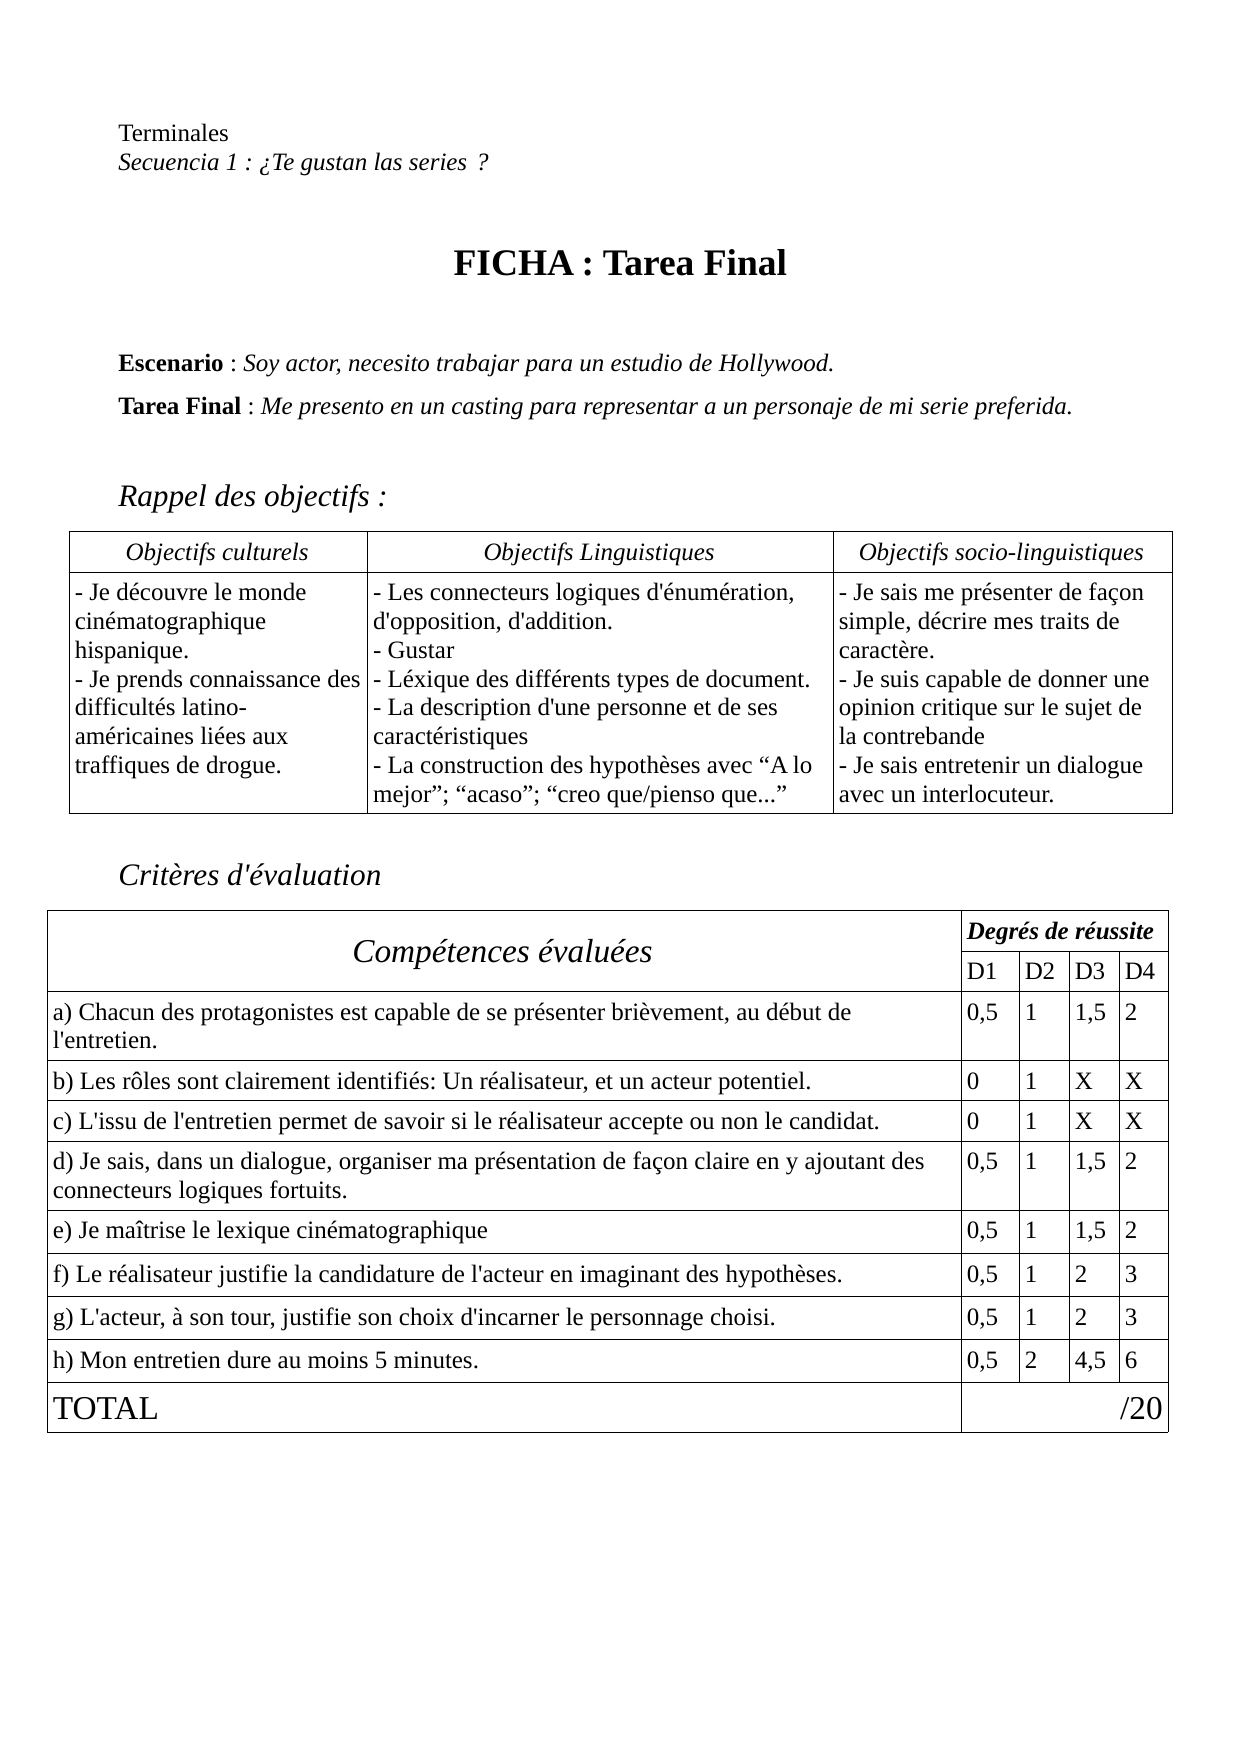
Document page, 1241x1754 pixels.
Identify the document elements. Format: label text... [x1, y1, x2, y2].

table_cell d) Je sais, dans un dialogue, organiser ma présentation de façon claire en y ajoutant des connecteurs logiques fortuits. [48, 1142, 961, 1210]
table_cell D1 [962, 952, 1019, 991]
table_cell TOTAL [48, 1383, 961, 1432]
table_cell 6 [1120, 1340, 1168, 1382]
table_header Objectifs culturels [70, 532, 367, 572]
text Terminales [118, 118, 1122, 147]
table_cell 0,5 [962, 1211, 1019, 1253]
table_cell 3 [1120, 1297, 1168, 1339]
table_cell X [1070, 1101, 1119, 1141]
table_cell D3 [1070, 952, 1119, 991]
table_cell 1 [1020, 1297, 1069, 1339]
table_cell 2 [1120, 992, 1168, 1060]
table_cell 3 [1120, 1254, 1168, 1296]
table_cell 0,5 [962, 1297, 1019, 1339]
table_cell X [1120, 1061, 1168, 1100]
table_cell 1 [1020, 1211, 1069, 1253]
table_cell 2 [1070, 1254, 1119, 1296]
table_cell X [1070, 1061, 1119, 1100]
table_cell 2 [1020, 1340, 1069, 1382]
table_cell 1,5 [1070, 1211, 1119, 1253]
table_cell 1,5 [1070, 992, 1119, 1060]
table_header Compétences évaluées [48, 911, 961, 991]
table_cell - Je sais me présenter de façon simple, décrire mes traits de caractère. - Je suis capable de donner une opinion critique sur le sujet de la contrebande - Je sais entretenir un dialogue avec un interlocuteur. [834, 573, 1172, 813]
table_header Objectifs Linguistiques [368, 532, 833, 572]
table_cell 0,5 [962, 992, 1019, 1060]
table_cell X [1120, 1101, 1168, 1141]
table_cell a) Chacun des protagonistes est capable de se présenter brièvement, au début de l'entretien. [48, 992, 961, 1060]
table_cell 0,5 [962, 1340, 1019, 1382]
table_cell b) Les rôles sont clairement identifiés: Un réalisateur, et un acteur potentiel. [48, 1061, 961, 1100]
table_cell 0 [962, 1061, 1019, 1100]
text Secuencia 1 : ¿Te gustan las series ? [118, 147, 1122, 176]
table_cell 1 [1020, 992, 1069, 1060]
table_cell - Je découvre le monde cinématographique hispanique. - Je prends connaissance des difficultés latino-américaines liées aux traffiques de drogue. [70, 573, 367, 813]
table_cell 0,5 [962, 1254, 1019, 1296]
table_cell 0,5 [962, 1142, 1019, 1210]
table_cell h) Mon entretien dure au moins 5 minutes. [48, 1340, 961, 1382]
table_cell D2 [1020, 952, 1069, 991]
text Escenario : Soy actor, necesito trabajar para un estudio de Hollywood. Tarea Final : Me presento en un casting para representar a un personaje de mi serie preferida. [118, 348, 1122, 420]
table_cell e) Je maîtrise le lexique cinématographique [48, 1211, 961, 1253]
table_cell 2 [1120, 1142, 1168, 1210]
table_cell 1 [1020, 1142, 1069, 1210]
table_cell 1 [1020, 1061, 1069, 1100]
table_header Degrés de réussite [962, 911, 1168, 951]
table_cell 1 [1020, 1101, 1069, 1141]
table_cell 1,5 [1070, 1142, 1119, 1210]
text Critères d'évaluation [118, 856, 1122, 892]
table_cell g) L'acteur, à son tour, justifie son choix d'incarner le personnage choisi. [48, 1297, 961, 1339]
table_cell 2 [1070, 1297, 1119, 1339]
table_cell /20 [962, 1383, 1168, 1432]
table_cell f) Le réalisateur justifie la candidature de l'acteur en imaginant des hypothèses. [48, 1254, 961, 1296]
table_cell 2 [1120, 1211, 1168, 1253]
table_cell - Les connecteurs logiques d'énumération, d'opposition, d'addition. - Gustar - Léxique des différents types de document. - La description d'une personne et de ses caractéristiques - La construction des hypothèses avec “A lo mejor”; “acaso”; “creo que/pienso que...” [368, 573, 833, 813]
text FICHA : Tarea Final [118, 240, 1122, 283]
table_cell D4 [1120, 952, 1168, 991]
table_cell 4,5 [1070, 1340, 1119, 1382]
table_cell 0 [962, 1101, 1019, 1141]
text Rappel des objectifs : [118, 477, 1122, 513]
table_cell 1 [1020, 1254, 1069, 1296]
table_header Objectifs socio-linguistiques [834, 532, 1172, 572]
table_cell c) L'issu de l'entretien permet de savoir si le réalisateur accepte ou non le candidat. [48, 1101, 961, 1141]
